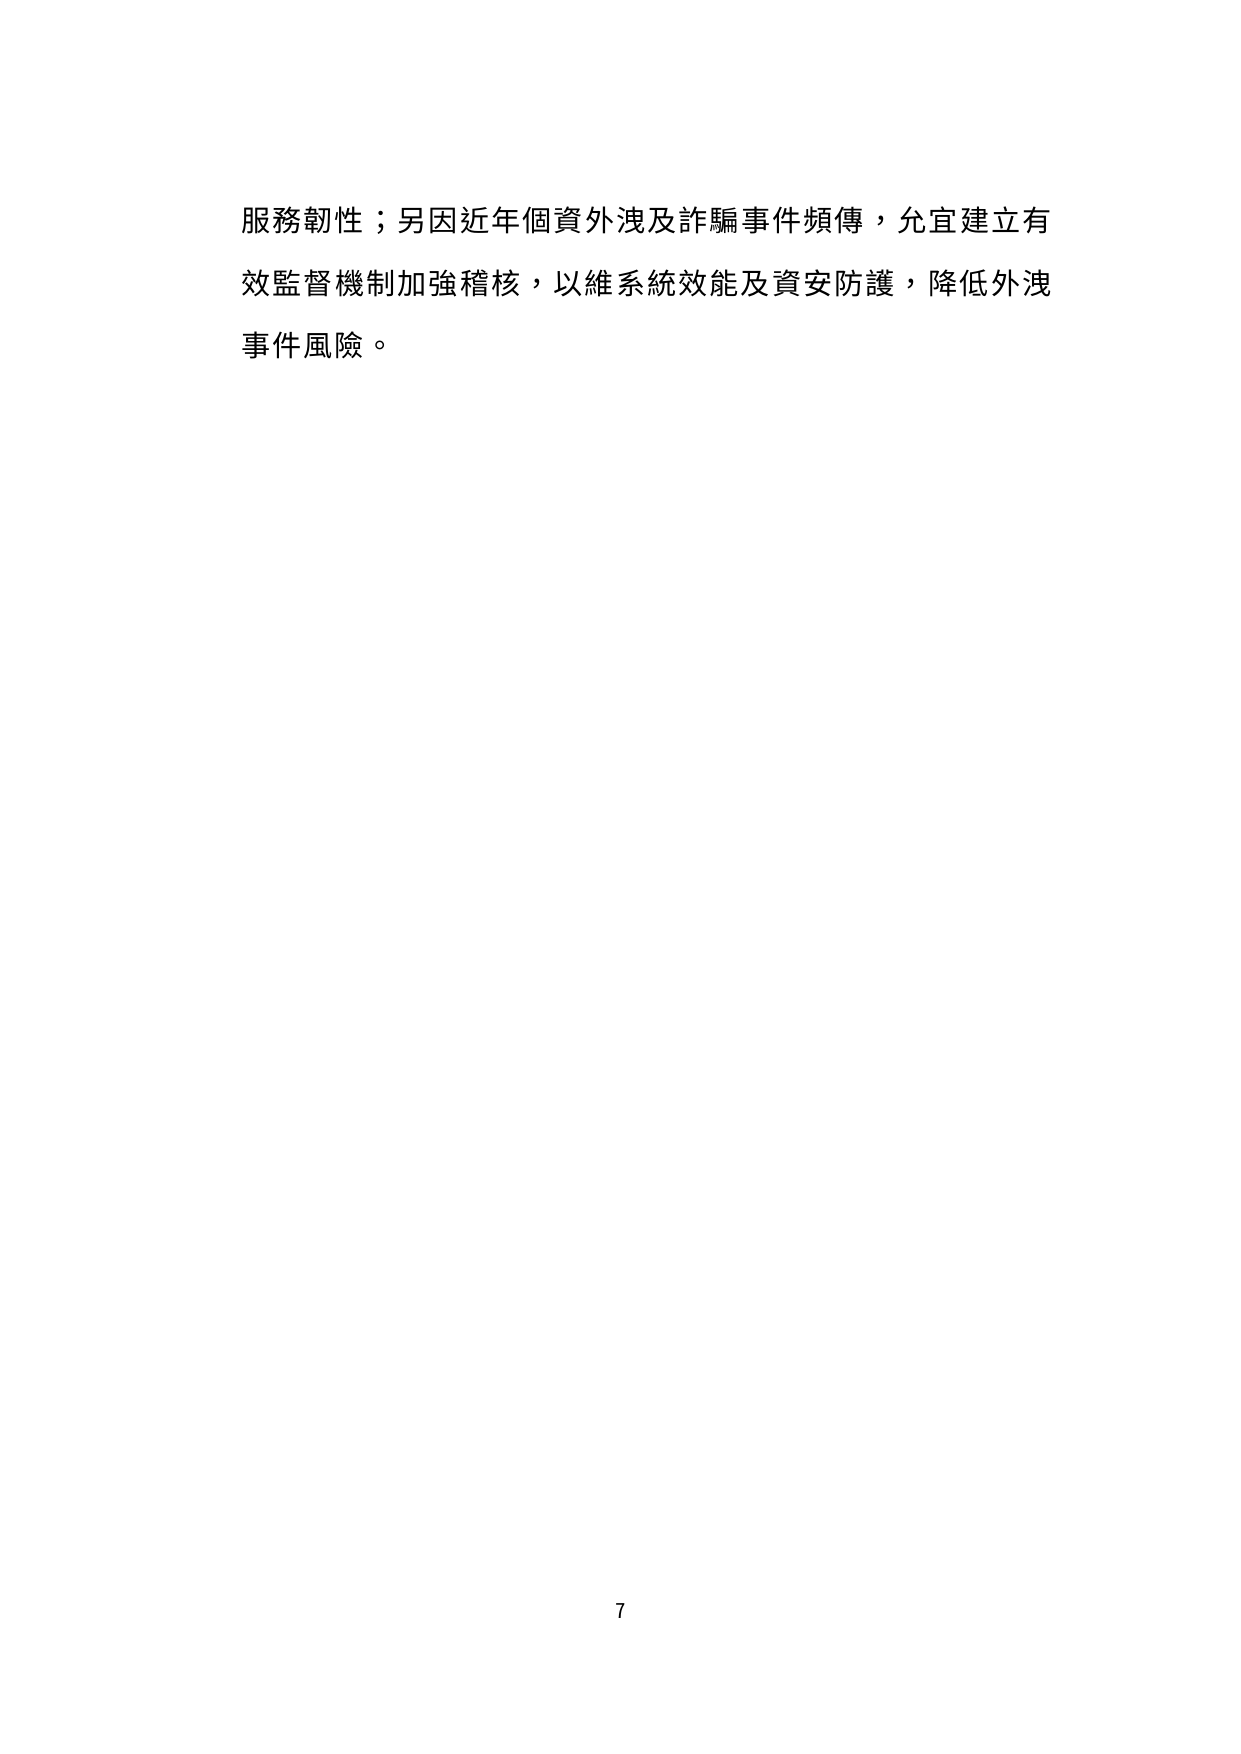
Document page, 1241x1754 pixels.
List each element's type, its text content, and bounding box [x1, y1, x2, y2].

text 服務韌性；另因近年個資外洩及詐騙事件頻傳，允宜建立有效監督機制加強稽核，以維系統效能及資安防護，降低外洩事件風險。 [236, 177, 1063, 365]
